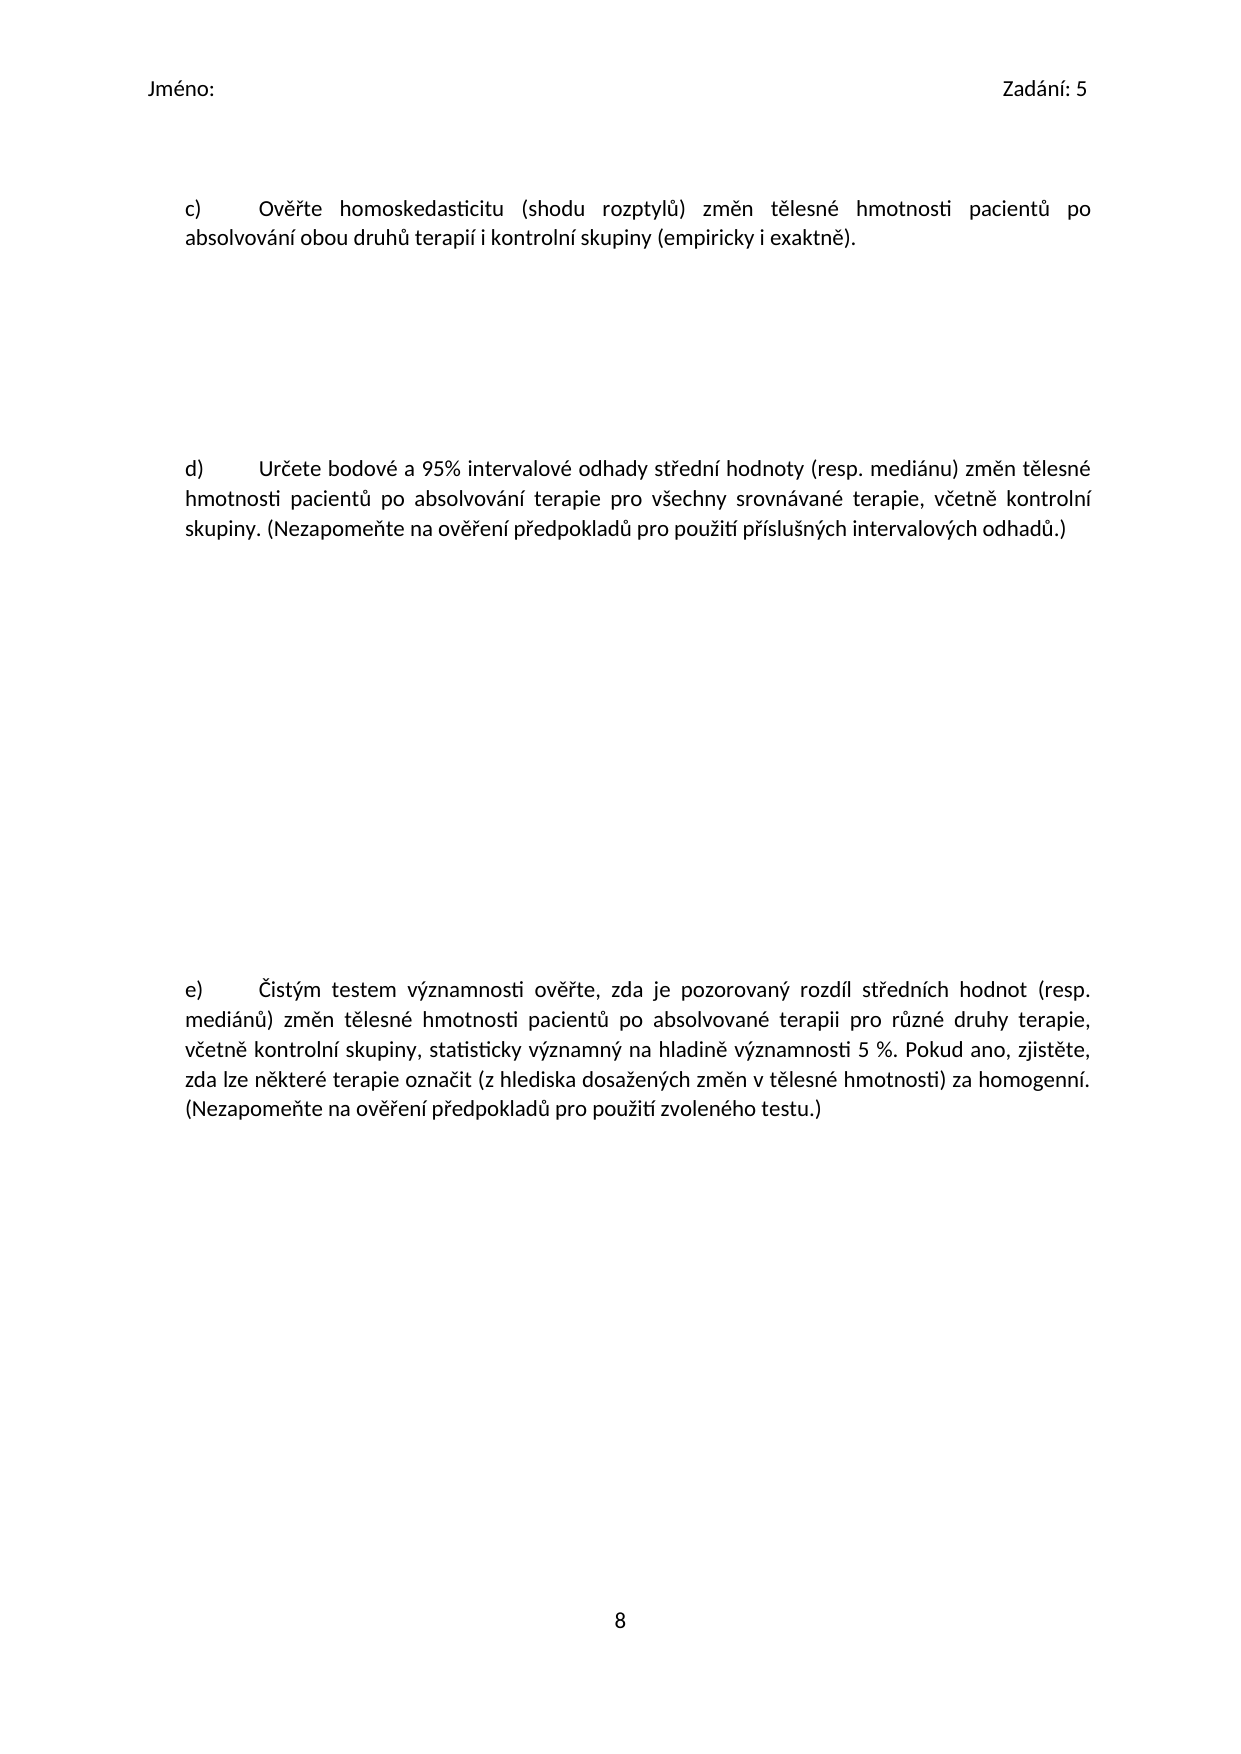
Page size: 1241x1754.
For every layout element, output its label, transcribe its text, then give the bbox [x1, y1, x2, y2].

list Určete bodové a 95% intervalové odhady střední hodnoty (resp. mediánu) změn tělesné hmotnosti pacientů po absolvování terapie pro všechny srovnávané terapie, včetně kontrolní skupiny. (Nezapomeňte na ověření předpokladů pro použití příslušných intervalových odhadů.) [185, 454, 1093, 542]
list Ověřte homoskedasticitu (shodu rozptylů) změn tělesné hmotnosti pacientů po absolvování obou druhů terapií i kontrolní skupiny (empiricky i exaktně). [185, 194, 1093, 252]
list Čistým testem významnosti ověřte, zda je pozorovaný rozdíl středních hodnot (resp. mediánů) změn tělesné hmotnosti pacientů po absolvované terapii pro různé druhy terapie, včetně kontrolní skupiny, statisticky významný na hladině významnosti 5 %. Pokud ano, zjistěte, zda lze některé terapie označit (z hlediska dosažených změn v tělesné hmotnosti) za homogenní. (Nezapomeňte na ověření předpokladů pro použití zvoleného testu.) [185, 975, 1093, 1123]
